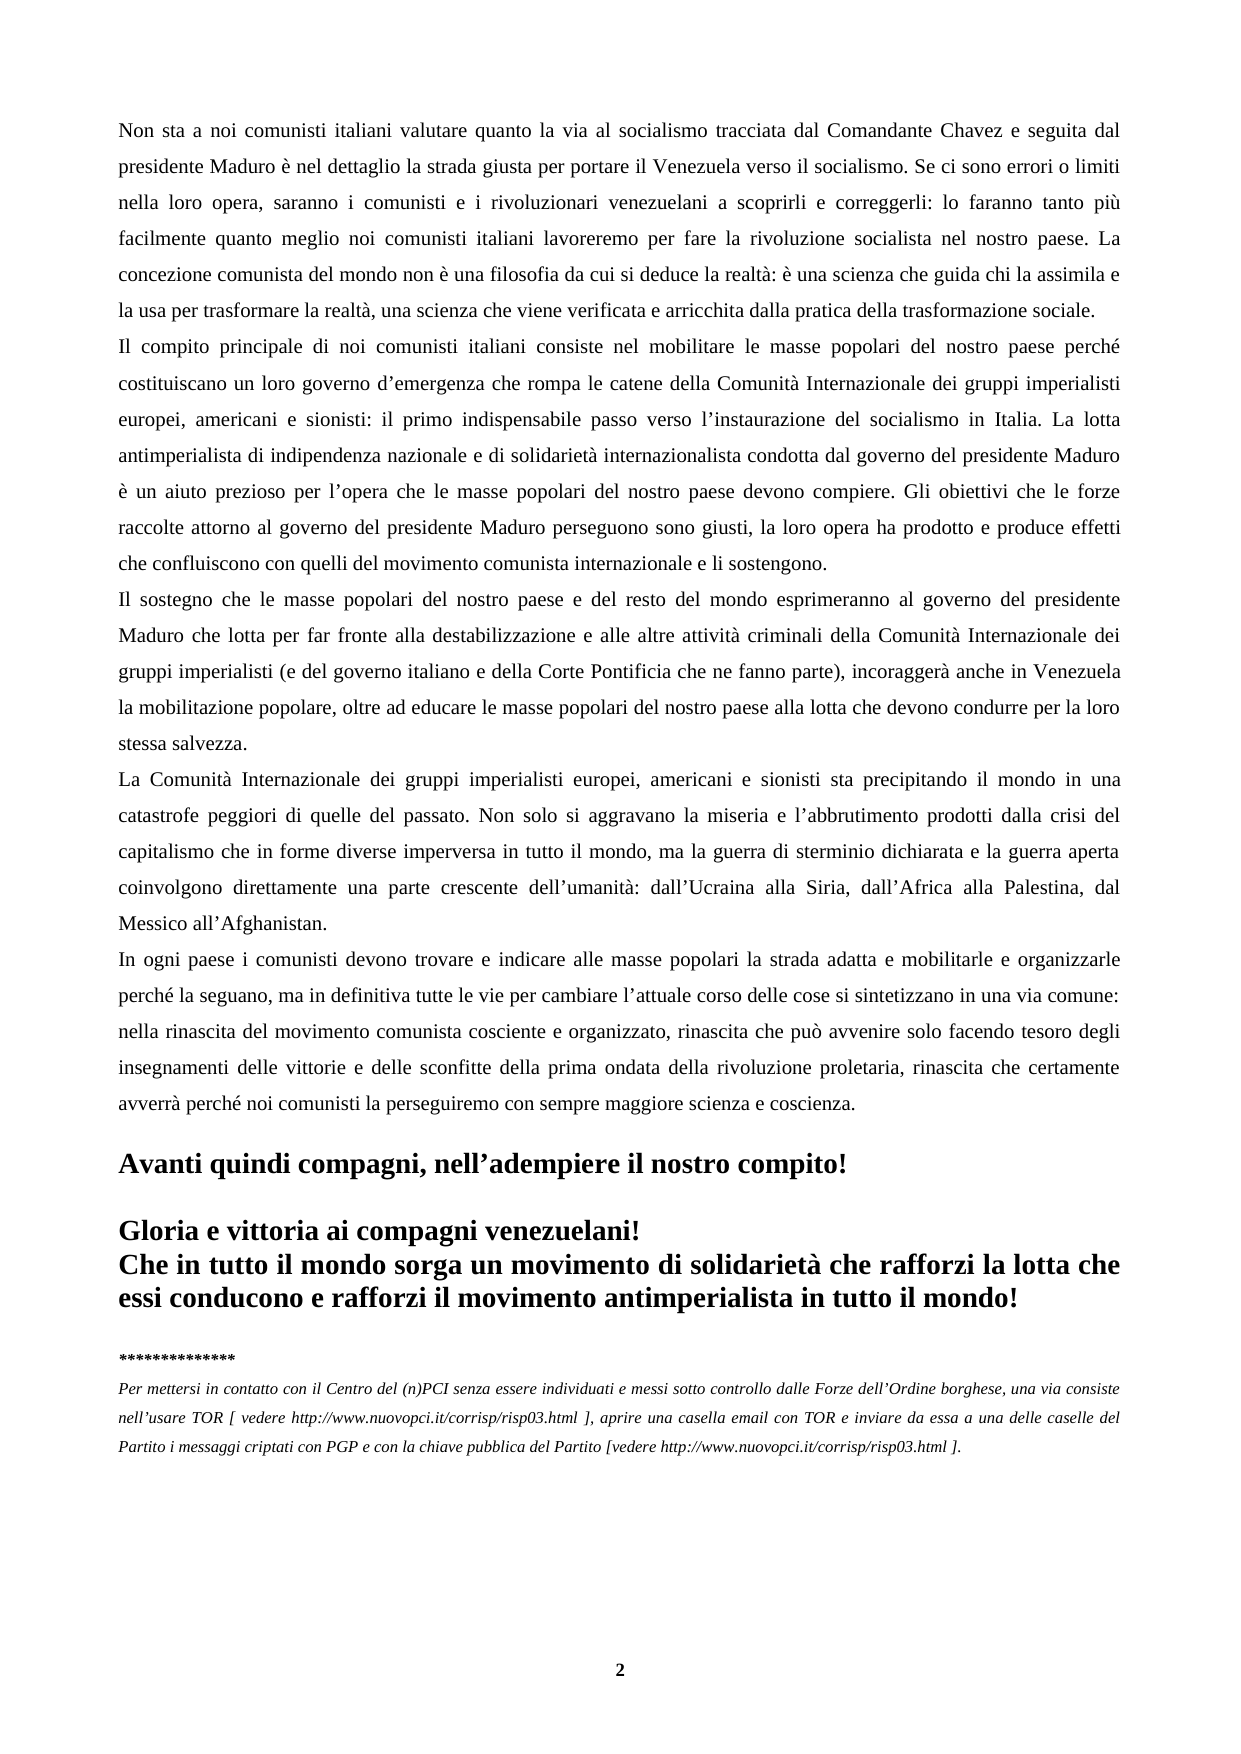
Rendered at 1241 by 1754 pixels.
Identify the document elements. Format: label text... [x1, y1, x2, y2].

text Il sostegno che le masse popolari del nostro paese e del resto del mondo esprimeranno al governo del presidente Maduro che lotta per far fronte alla destabilizzazione e alle altre attività criminali della Comunità Internazionale dei gruppi imperialisti (e del governo italiano e della Corte Pontificia che ne fanno parte), incoraggerà anche in Venezuela la mobilitazione popolare, oltre ad educare le masse popolari del nostro paese alla lotta che devono condurre per la loro stessa salvezza. [118, 587, 1122, 755]
text Che in tutto il mondo sorga un movimento di solidarietà che rafforzi la lotta che essi conducono e rafforzi il movimento antimperialista in tutto il mondo! [118, 1247, 1122, 1314]
text ************** [118, 1350, 1122, 1369]
text La Comunità Internazionale dei gruppi imperialisti europei, americani e sionisti sta precipitando il mondo in una catastrofe peggiori di quelle del passato. Non solo si aggravano la miseria e l’abbrutimento prodotti dalla crisi del capitalismo che in forme diverse imperversa in tutto il mondo, ma la guerra di sterminio dichiarata e la guerra aperta coinvolgono direttamente una parte crescente dell’umanità: dall’Ucraina alla Siria, dall’Africa alla Palestina, dal Messico all’Afghanistan. [118, 767, 1122, 935]
text Avanti quindi compagni, nell’adempiere il nostro compito! [118, 1146, 1122, 1180]
text In ogni paese i comunisti devono trovare e indicare alle masse popolari la strada adatta e mobilitarle e organizzarle perché la seguano, ma in definitiva tutte le vie per cambiare l’attuale corso delle cose si sintetizzano in una via comune: nella rinascita del movimento comunista cosciente e organizzato, rinascita che può avvenire solo facendo tesoro degli insegnamenti delle vittorie e delle sconfitte della prima ondata della rivoluzione proletaria, rinascita che certamente avverrà perché noi comunisti la perseguiremo con sempre maggiore scienza e coscienza. [118, 947, 1122, 1115]
text Gloria e vittoria ai compagni venezuelani! [118, 1213, 1122, 1247]
text Il compito principale di noi comunisti italiani consiste nel mobilitare le masse popolari del nostro paese perché costituiscano un loro governo d’emergenza che rompa le catene della Comunità Internazionale dei gruppi imperialisti europei, americani e sionisti: il primo indispensabile passo verso l’instaurazione del socialismo in Italia. La lotta antimperialista di indipendenza nazionale e di solidarietà internazionalista condotta dal governo del presidente Maduro è un aiuto prezioso per l’opera che le masse popolari del nostro paese devono compiere. Gli obiettivi che le forze raccolte attorno al governo del presidente Maduro perseguono sono giusti, la loro opera ha prodotto e produce effetti che confluiscono con quelli del movimento comunista internazionale e li sostengono. [118, 334, 1122, 575]
text Per mettersi in contatto con il Centro del (n)PCI senza essere individuati e messi sotto controllo dalle Forze dell’Ordine borghese, una via consiste nell’usare TOR [ vedere http://www.nuovopci.it/corrisp/risp03.html ], aprire una casella email con TOR e inviare da essa a una delle caselle del Partito i messaggi criptati con PGP e con la chiave pubblica del Partito [vedere http://www.nuovopci.it/corrisp/risp03.html ]. [118, 1379, 1122, 1456]
text Non sta a noi comunisti italiani valutare quanto la via al socialismo tracciata dal Comandante Chavez e seguita dal presidente Maduro è nel dettaglio la strada giusta per portare il Venezuela verso il socialismo. Se ci sono errori o limiti nella loro opera, saranno i comunisti e i rivoluzionari venezuelani a scoprirli e correggerli: lo faranno tanto più facilmente quanto meglio noi comunisti italiani lavoreremo per fare la rivoluzione socialista nel nostro paese. La concezione comunista del mondo non è una filosofia da cui si deduce la realtà: è una scienza che guida chi la assimila e la usa per trasformare la realtà, una scienza che viene verificata e arricchita dalla pratica della trasformazione sociale. [118, 118, 1122, 322]
